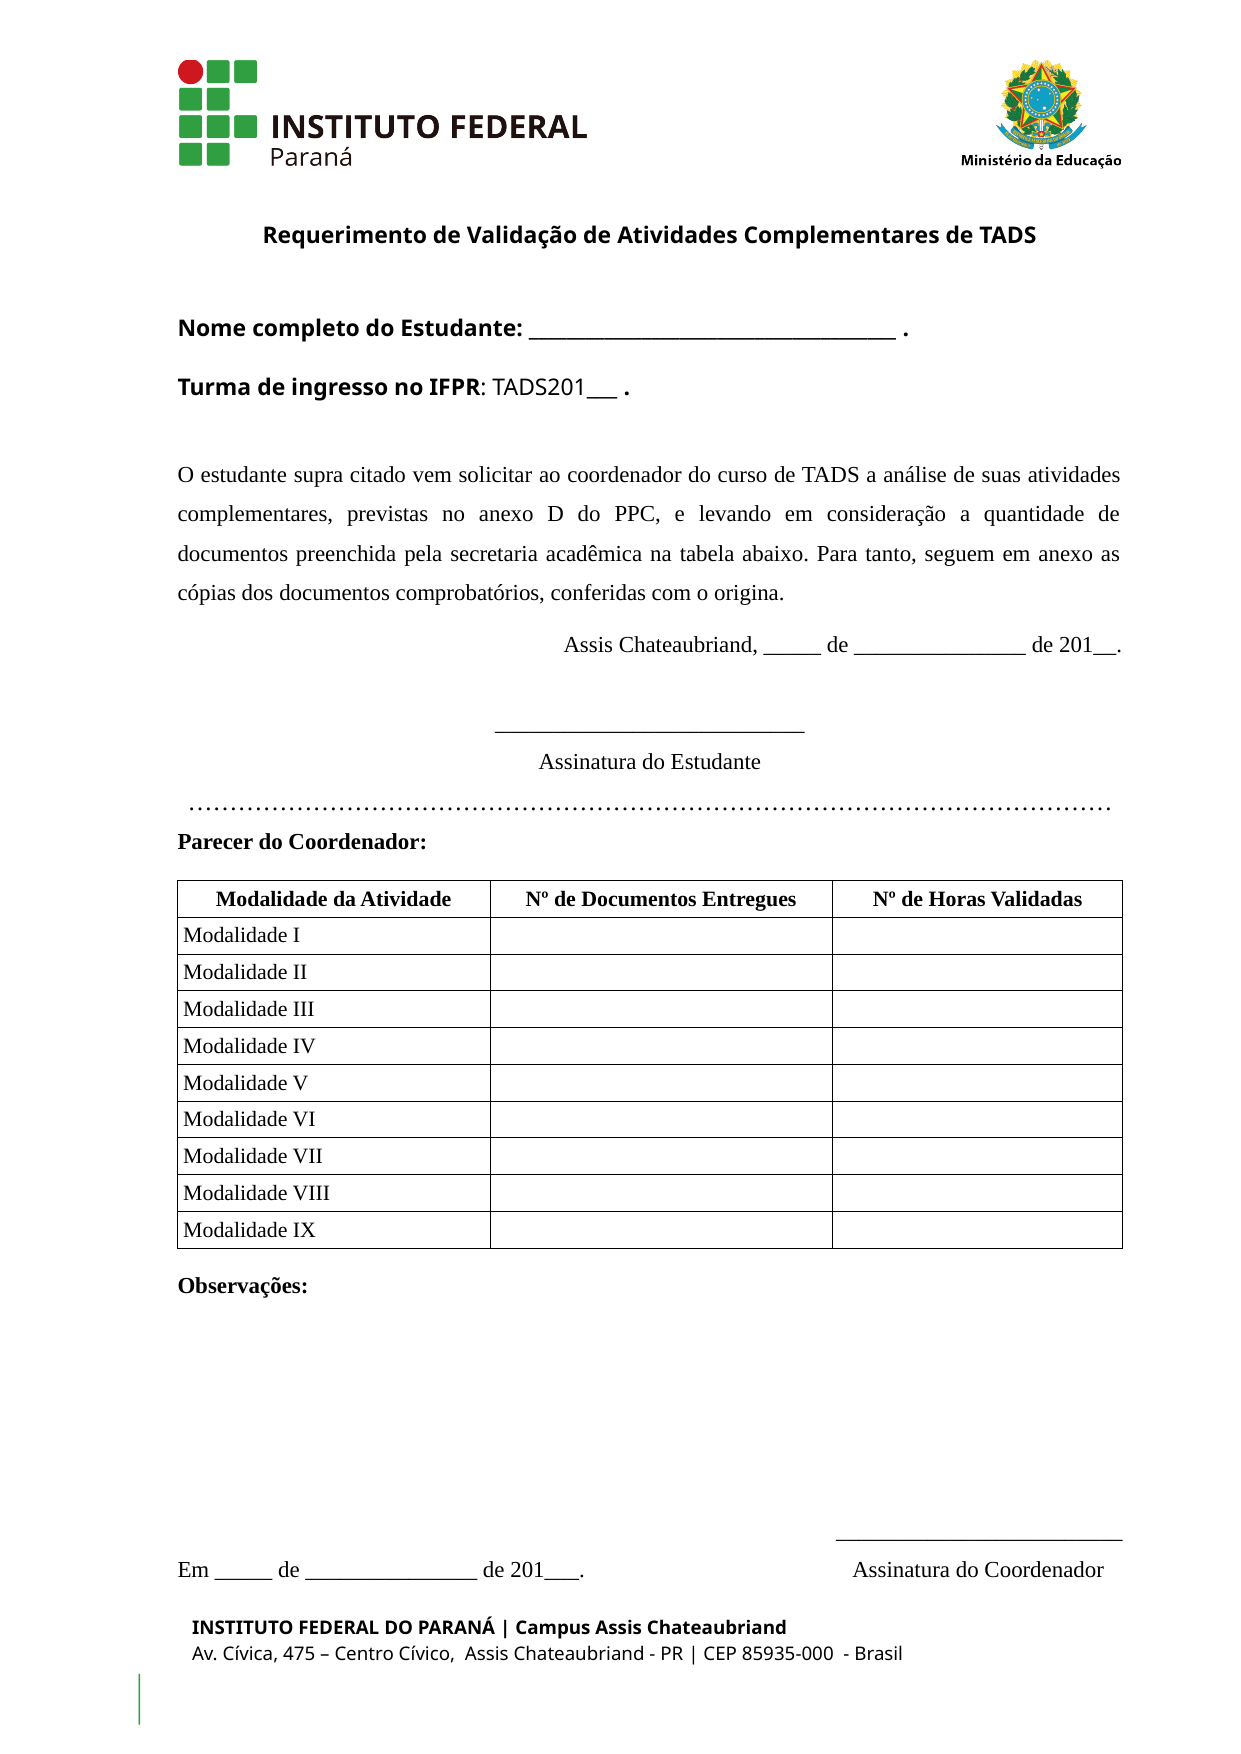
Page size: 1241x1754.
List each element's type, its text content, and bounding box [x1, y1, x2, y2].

table_cell [491, 991, 832, 1027]
text O estudante supra citado vem solicitar ao coordenador do curso de TADS a análise de suas atividades complementares, previstas no anexo D do PPC, e levando em consideração a quantidade de documentos preenchida pela secretaria acadêmica na tabela abaixo. Para tanto, seguem em anexo as cópias dos documentos comprobatórios, conferidas com o origina. [177, 461, 1122, 606]
text _________________________ [177, 1517, 1122, 1544]
table_cell [833, 1175, 1122, 1211]
table_cell Modalidade IV [178, 1028, 490, 1064]
text Nome completo do Estudante: _______________________________________ . [177, 312, 1122, 343]
table_cell Modalidade VI [178, 1102, 490, 1137]
table_cell Modalidade V [178, 1065, 490, 1101]
table_cell [833, 1102, 1122, 1137]
table_cell [833, 1028, 1122, 1064]
table_cell [491, 1028, 832, 1064]
table_cell [491, 1102, 832, 1137]
picture [178, 60, 1122, 169]
table_cell [833, 1065, 1122, 1101]
text Requerimento de Validação de Atividades Complementares de TADS [177, 218, 1122, 250]
table_cell [491, 1138, 832, 1174]
table_cell [491, 1212, 832, 1248]
text Parecer do Coordenador: [177, 828, 1122, 854]
table_header Nº de Horas Validadas [833, 881, 1122, 917]
table_cell [833, 1138, 1122, 1174]
table_cell [833, 918, 1122, 953]
table_cell [833, 1212, 1122, 1248]
table_cell [833, 991, 1122, 1027]
text Assinatura do Estudante [177, 748, 1122, 774]
table_cell Modalidade IX [178, 1212, 490, 1248]
table_cell Modalidade I [178, 918, 490, 953]
table_header Nº de Documentos Entregues [491, 881, 832, 917]
text Em _____ de _______________ de 201___. Assinatura do Coordenador [177, 1556, 1122, 1582]
text Observações: [177, 1272, 1122, 1298]
table_cell [491, 1175, 832, 1211]
table_cell Modalidade II [178, 955, 490, 990]
table_cell [491, 955, 832, 990]
table_cell [491, 1065, 832, 1101]
text Turma de ingresso no IFPR: TADS201___ . [177, 371, 1122, 402]
table_cell Modalidade III [178, 991, 490, 1027]
table_cell Modalidade VII [178, 1138, 490, 1174]
table_cell Modalidade VIII [178, 1175, 490, 1211]
text ………………………………………………………………………………………………… [177, 787, 1122, 815]
table_header Modalidade da Atividade [178, 881, 490, 917]
table_cell [491, 918, 832, 953]
text Assis Chateaubriand, _____ de _______________ de 201__. [177, 631, 1122, 658]
text ___________________________ [177, 709, 1122, 735]
table_cell [833, 955, 1122, 990]
picture [111, 1645, 167, 1754]
